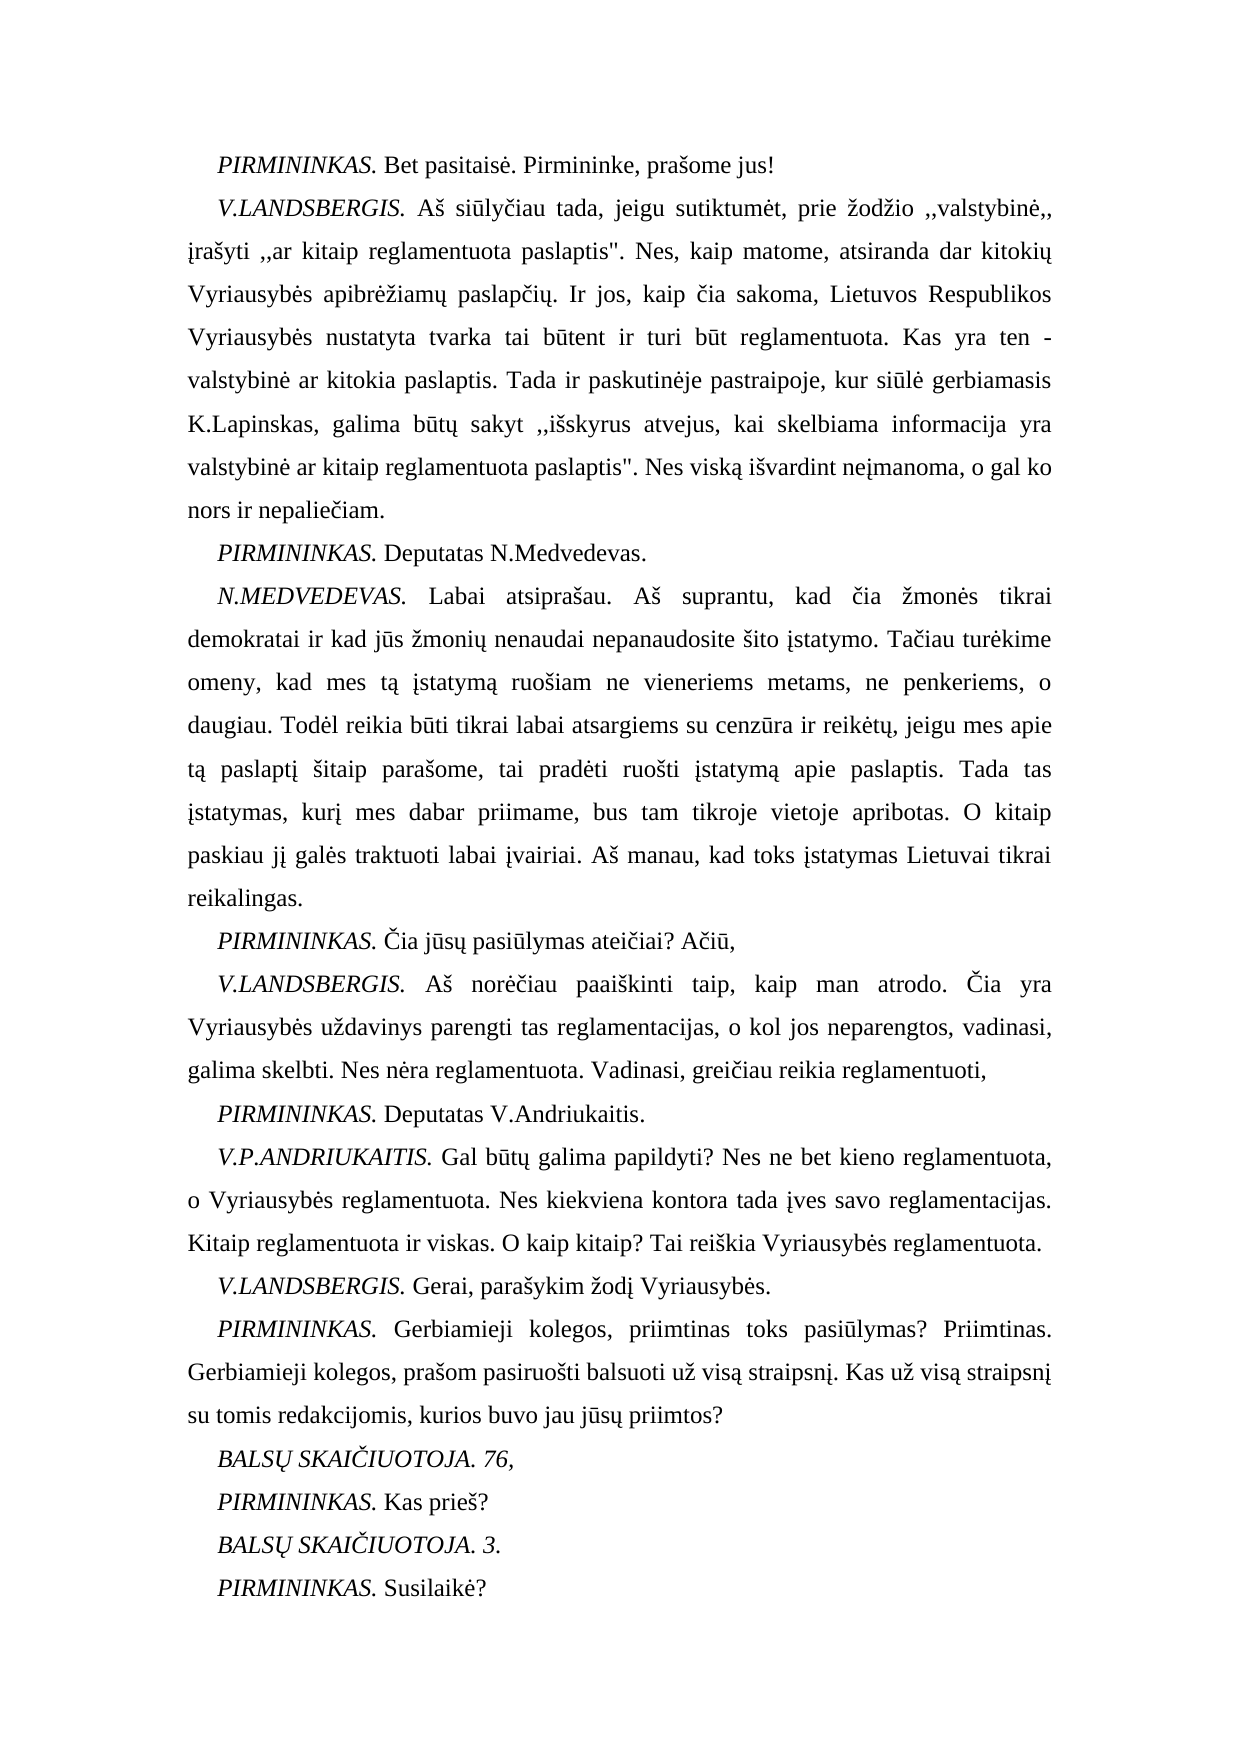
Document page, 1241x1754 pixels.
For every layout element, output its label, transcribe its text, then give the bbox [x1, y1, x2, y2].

text V.LANDSBERGIS. Aš norėčiau paaiškinti taip, kaip man atrodo. Čia yra Vyriausybės uždavinys parengti tas reglamentacijas, o kol jos neparengtos, vadinasi, galima skelbti. Nes nėra reglamentuota. Vadinasi, greičiau reikia reglamentuoti, [187, 969, 1053, 1084]
text V.LANDSBERGIS. Aš siūlyčiau tada, jeigu sutiktumėt, prie žodžio ,,valstybinė,, įrašyti ,,ar kitaip reglamentuota paslaptis". Nes, kaip matome, atsiranda dar kitokių Vyriausybės apibrėžiamų paslapčių. Ir jos, kaip čia sakoma, Lietuvos Respublikos Vyriausybės nustatyta tvarka tai būtent ir turi būt reglamentuota. Kas yra ten -valstybinė ar kitokia paslaptis. Tada ir paskutinėje pastraipoje, kur siūlė gerbiamasis K.Lapinskas, galima būtų sakyt ,,išskyrus atvejus, kai skelbiama informacija yra valstybinė ar kitaip reglamentuota paslaptis". Nes viską išvardint neįmanoma, o gal ko nors ir nepaliečiam. [187, 193, 1053, 524]
text PIRMININKAS. Čia jūsų pasiūlymas ateičiai? Ačiū, [187, 926, 1053, 955]
text V.LANDSBERGIS. Gerai, parašykim žodį Vyriausybės. [187, 1271, 1053, 1300]
text PIRMININKAS. Bet pasitaisė. Pirmininke, prašome jus! [187, 150, 1053, 179]
text PIRMININKAS. Susilaikė? [187, 1573, 1053, 1602]
text BALSŲ SKAIČIUOTOJA. 76, [187, 1444, 1053, 1472]
text PIRMININKAS. Deputatas N.Medvedevas. [187, 538, 1053, 567]
text PIRMININKAS. Gerbiamieji kolegos, priimtinas toks pasiūlymas? Priimtinas. Gerbiamieji kolegos, prašom pasiruošti balsuoti už visą straipsnį. Kas už visą straipsnį su tomis redakcijomis, kurios buvo jau jūsų priimtos? [187, 1314, 1053, 1429]
text N.MEDVEDEVAS. Labai atsiprašau. Aš suprantu, kad čia žmonės tikrai demokratai ir kad jūs žmonių nenaudai nepanaudosite šito įstatymo. Tačiau turėkime omeny, kad mes tą įstatymą ruošiam ne vieneriems metams, ne penkeriems, o daugiau. Todėl reikia būti tikrai labai atsargiems su cenzūra ir reikėtų, jeigu mes apie tą paslaptį šitaip parašome, tai pradėti ruošti įstatymą apie paslaptis. Tada tas įstatymas, kurį mes dabar priimame, bus tam tikroje vietoje apribotas. O kitaip paskiau jį galės traktuoti labai įvairiai. Aš manau, kad toks įstatymas Lietuvai tikrai reikalingas. [187, 581, 1053, 912]
text PIRMININKAS. Kas prieš? [187, 1487, 1053, 1516]
text BALSŲ SKAIČIUOTOJA. 3. [187, 1530, 1053, 1559]
text V.P.ANDRIUKAITIS. Gal būtų galima papildyti? Nes ne bet kieno reglamentuota, o Vyriausybės reglamentuota. Nes kiekviena kontora tada įves savo reglamentacijas. Kitaip reglamentuota ir viskas. O kaip kitaip? Tai reiškia Vyriausybės reglamentuota. [187, 1142, 1053, 1257]
text PIRMININKAS. Deputatas V.Andriukaitis. [187, 1099, 1053, 1127]
